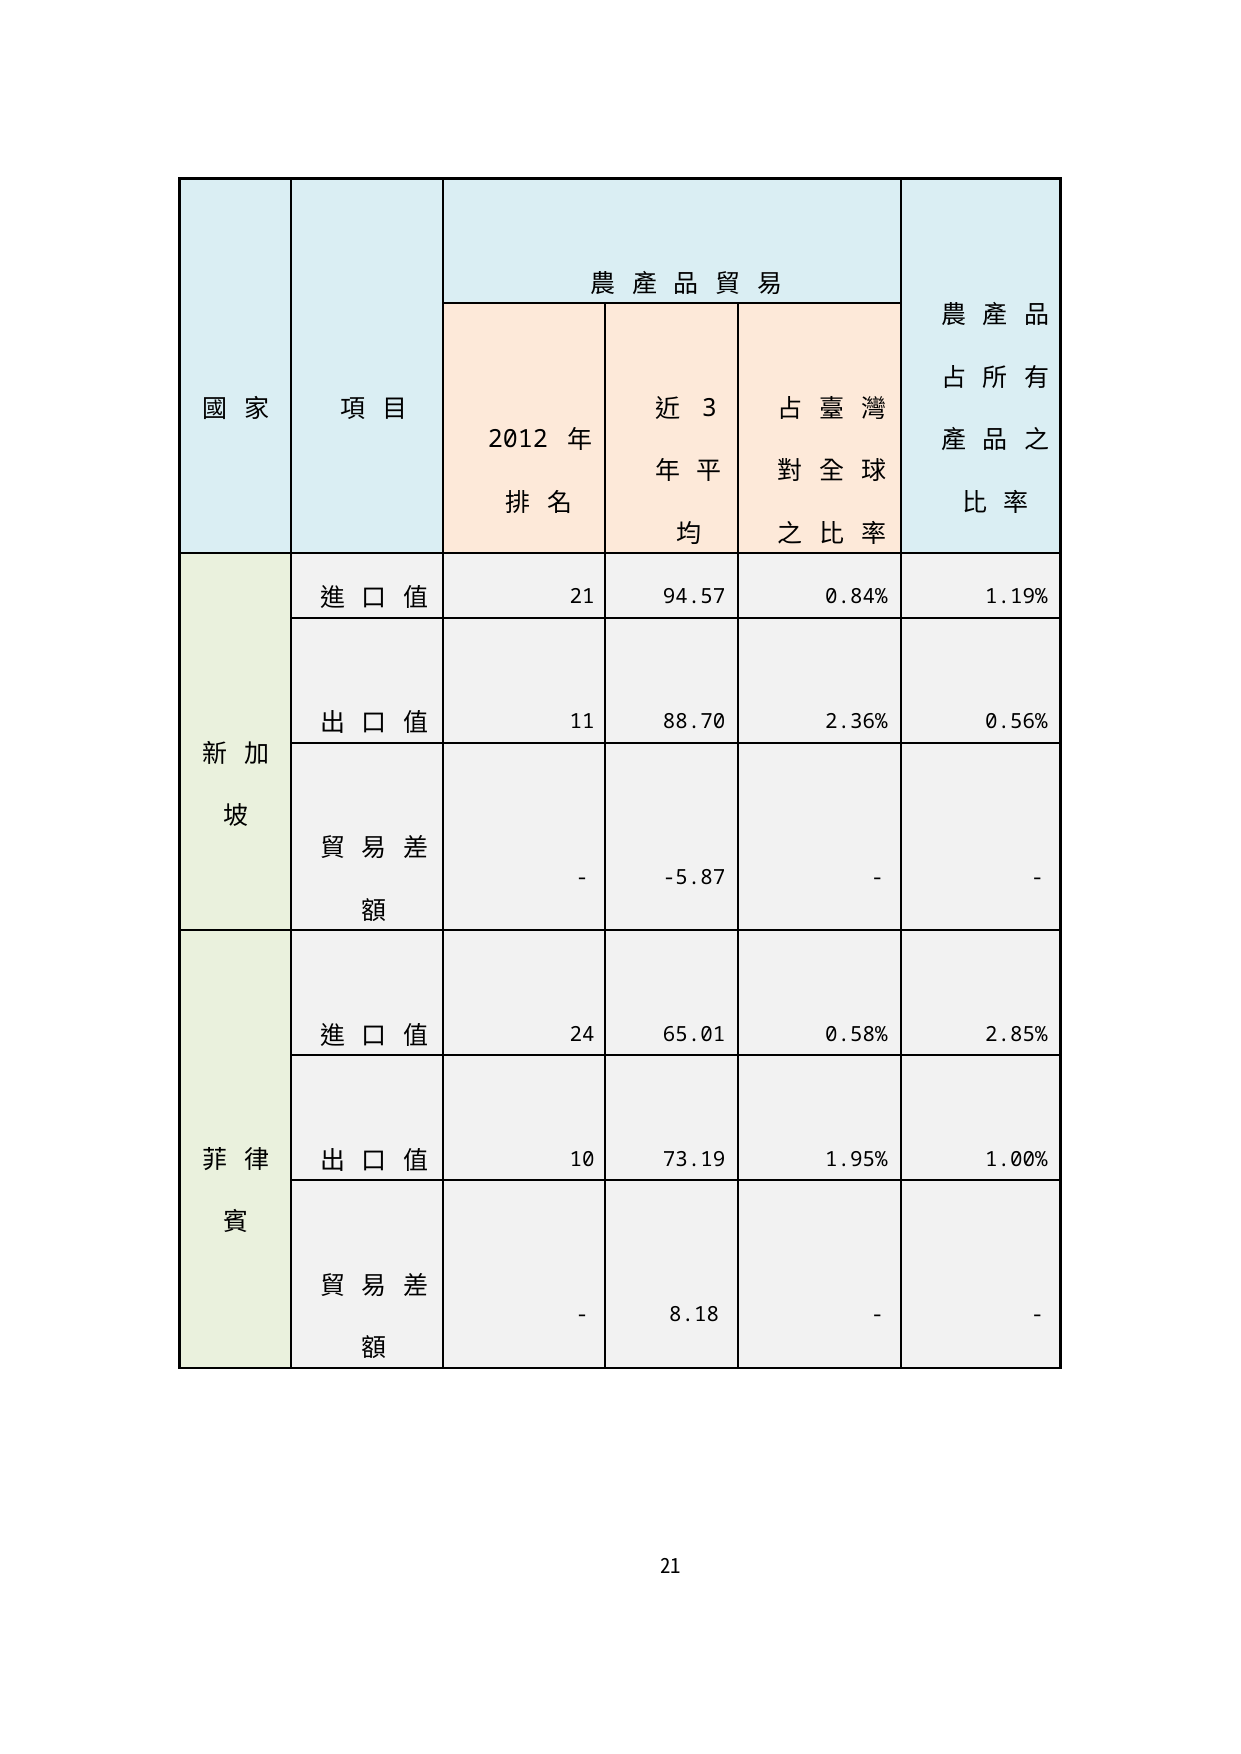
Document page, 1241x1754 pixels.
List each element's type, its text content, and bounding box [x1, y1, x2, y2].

table_cell 2.36% [739, 619, 900, 742]
table_cell 21 [444, 554, 604, 617]
table_header 農產品占所有產品之比率 [902, 180, 1059, 552]
table_cell - [444, 1181, 604, 1367]
table_cell 出口值 [292, 619, 442, 742]
table_cell 占臺灣對全球之比率 [739, 304, 900, 552]
table_cell - [739, 1181, 900, 1367]
table_cell 出口值 [292, 1056, 442, 1179]
table_cell 65.01 [606, 931, 737, 1054]
table_cell 進口值 [292, 554, 442, 617]
table_header 項目 [292, 180, 442, 552]
table_header 國家 [181, 180, 290, 552]
table_cell 0.56% [902, 619, 1059, 742]
table_cell -5.87 [606, 744, 737, 929]
table_cell 進口值 [292, 931, 442, 1054]
table_cell 11 [444, 619, 604, 742]
table_cell 24 [444, 931, 604, 1054]
table_cell 0.84% [739, 554, 900, 617]
table_cell - [444, 744, 604, 929]
table_cell 貿易差額 [292, 1181, 442, 1367]
table_cell 0.58% [739, 931, 900, 1054]
table_cell 10 [444, 1056, 604, 1179]
table_cell 1.19% [902, 554, 1059, 617]
table_cell - [902, 744, 1059, 929]
table_header 農產品貿易 [444, 180, 900, 302]
table_cell - [902, 1181, 1059, 1367]
table_cell 88.70 [606, 619, 737, 742]
table_cell 近3年平均 [606, 304, 737, 552]
table_cell 8.18 [606, 1181, 737, 1367]
table_cell - [739, 744, 900, 929]
table_cell 2.85% [902, 931, 1059, 1054]
table_cell 新加坡 [181, 554, 290, 929]
table_cell 貿易差額 [292, 744, 442, 929]
table_cell 73.19 [606, 1056, 737, 1179]
table_cell 1.00% [902, 1056, 1059, 1179]
table_cell 94.57 [606, 554, 737, 617]
table_cell 菲律賓 [181, 931, 290, 1367]
table_cell 2012年排名 [444, 304, 604, 552]
table_cell 1.95% [739, 1056, 900, 1179]
